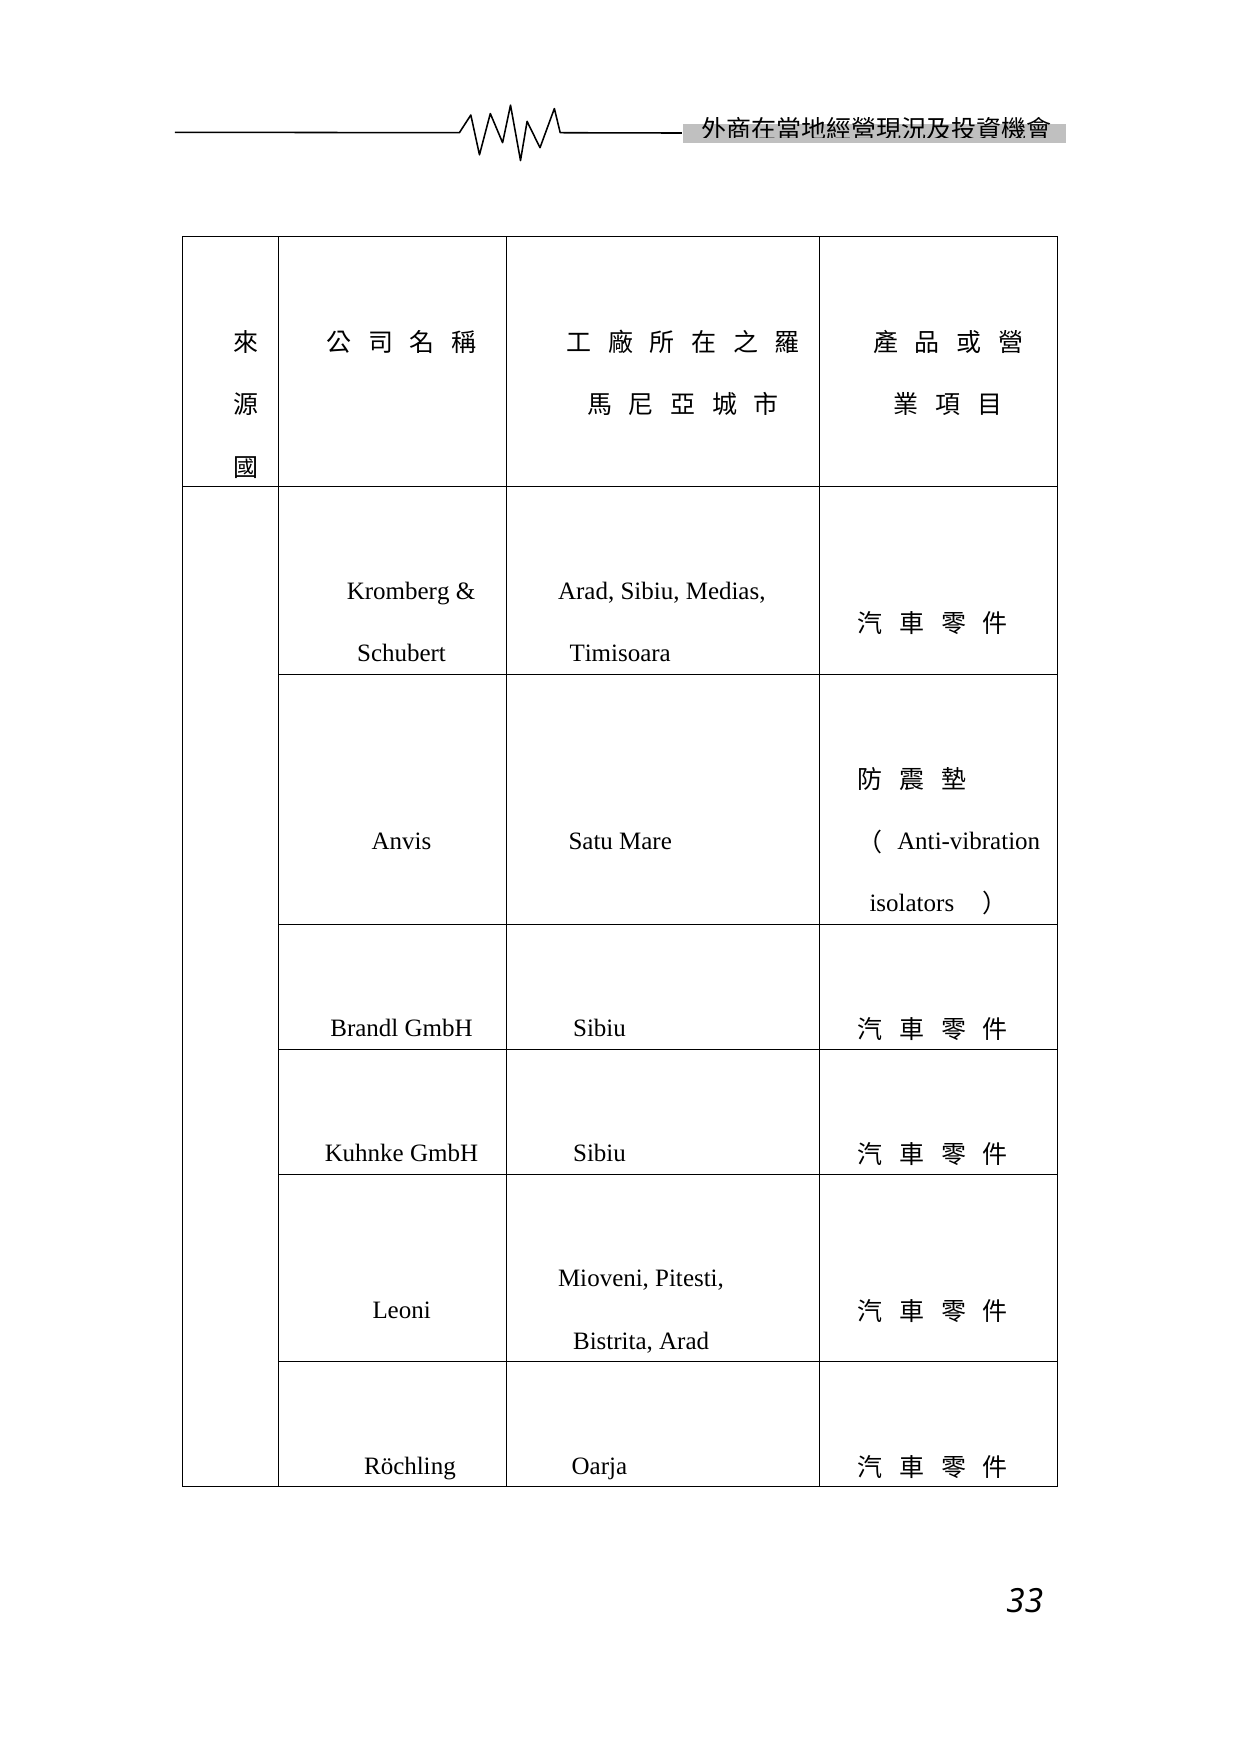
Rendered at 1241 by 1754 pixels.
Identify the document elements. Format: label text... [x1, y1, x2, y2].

table_cell Oarja [507, 1362, 819, 1486]
table_cell Arad, Sibiu, Medias, Timisoara [507, 487, 819, 674]
table_cell 防震墊（Anti-vibration isolators） [820, 675, 1057, 924]
table_cell Sibiu [507, 925, 819, 1049]
table_cell Brandl GmbH [279, 925, 506, 1049]
table_cell [183, 487, 278, 1486]
table_cell Kuhnke GmbH [279, 1050, 506, 1174]
table_cell Mioveni, Pitesti, Bistrita, Arad [507, 1175, 819, 1361]
table_cell 汽車零件 [820, 1362, 1057, 1486]
table_header 工廠所在之羅馬尼亞城市 [507, 237, 819, 486]
table_cell Leoni [279, 1175, 506, 1361]
table_cell Satu Mare [507, 675, 819, 924]
table_cell 汽車零件 [820, 1175, 1057, 1361]
table_header 產品或營業項目 [820, 237, 1057, 486]
table_cell Röchling [279, 1362, 506, 1486]
table_header 公司名稱 [279, 237, 506, 486]
table_cell Anvis [279, 675, 506, 924]
table_cell 汽車零件 [820, 925, 1057, 1049]
table_cell Sibiu [507, 1050, 819, 1174]
table_cell 汽車零件 [820, 1050, 1057, 1174]
table_header 來源國 [183, 237, 278, 486]
table_cell 汽車零件 [820, 487, 1057, 674]
table_cell Kromberg & Schubert [279, 487, 506, 674]
